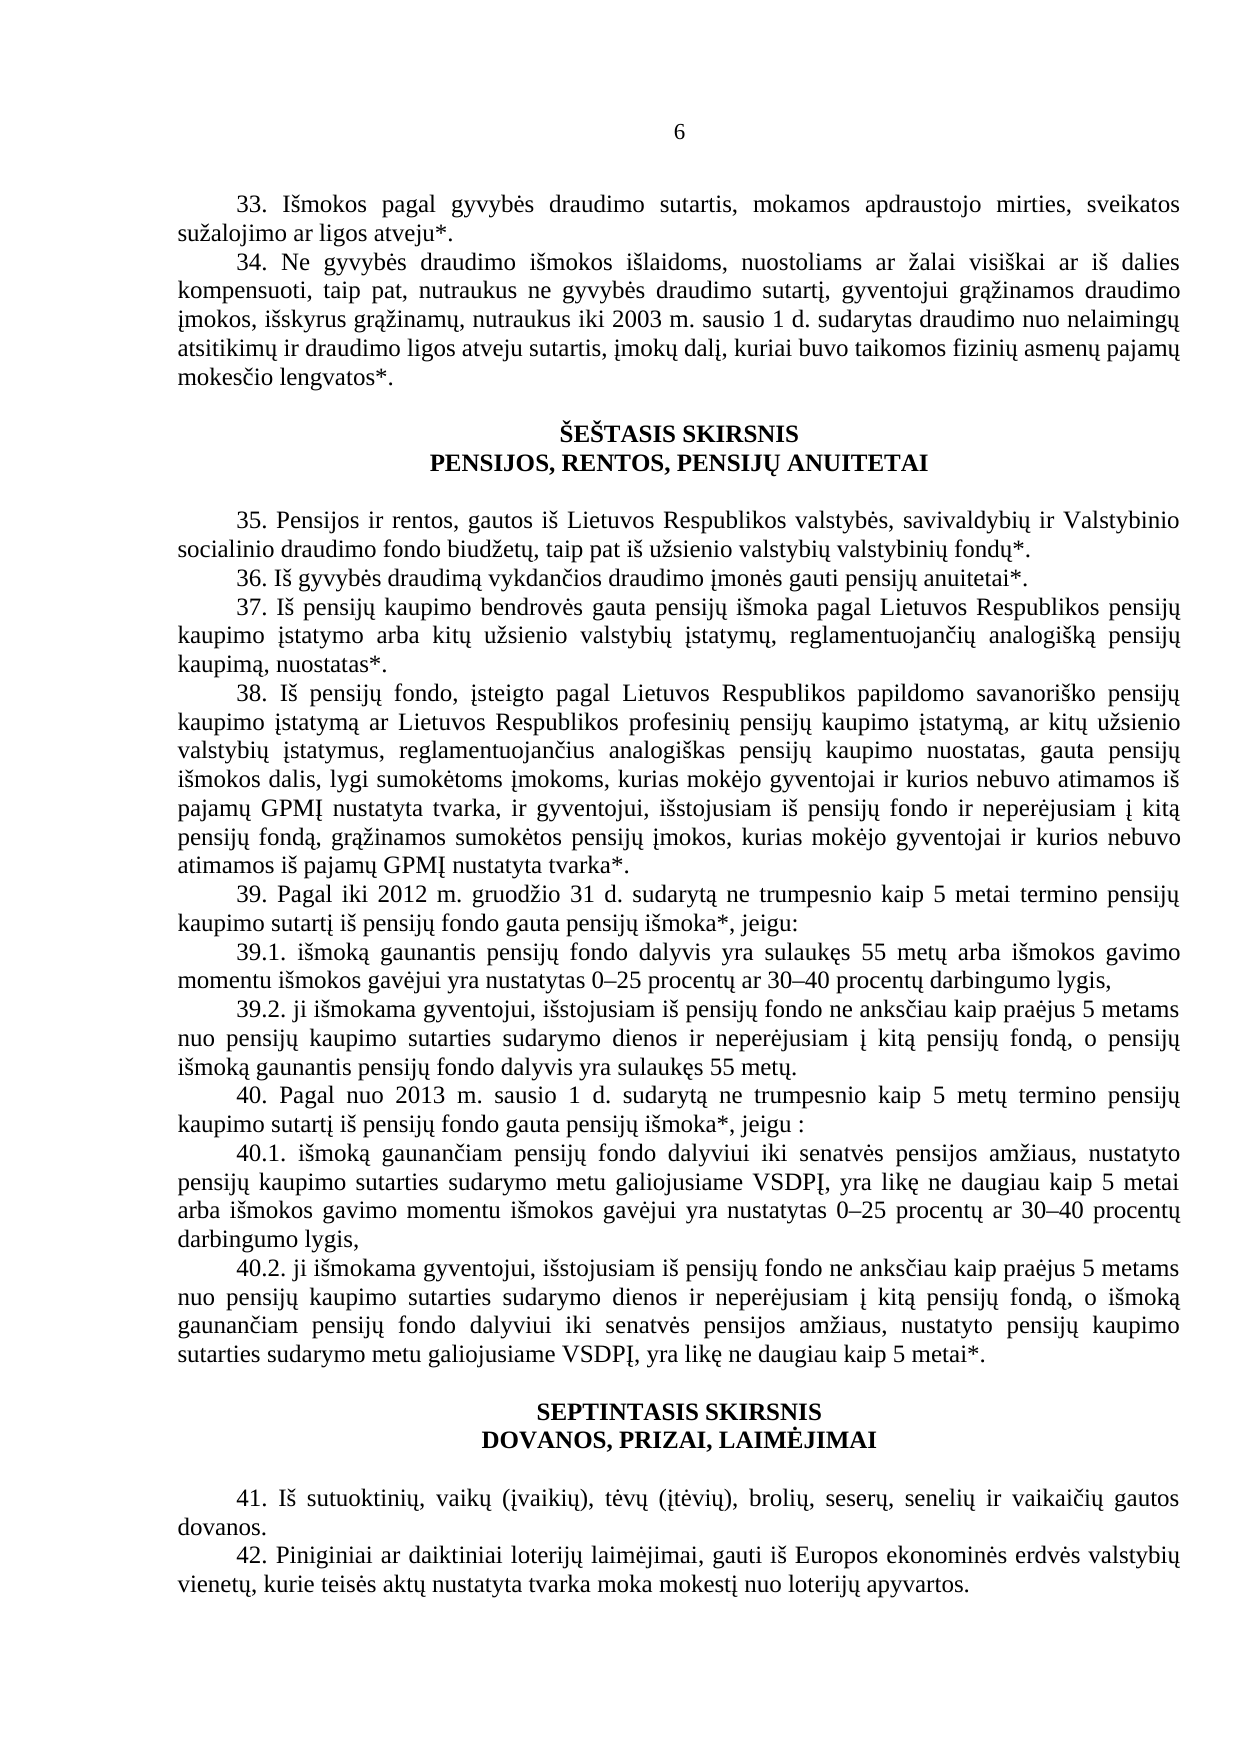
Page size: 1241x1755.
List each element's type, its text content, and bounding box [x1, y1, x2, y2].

text PENSIJOS, RENTOS, PENSIJŲ ANUITETAI [177, 448, 1181, 477]
text 42. Piniginiai ar daiktiniai loterijų laimėjimai, gauti iš Europos ekonominės erdvės valstybių vienetų, kurie teisės aktų nustatyta tvarka moka mokestį nuo loterijų apyvartos. [177, 1541, 1181, 1598]
text 40.2. ji išmokama gyventojui, išstojusiam iš pensijų fondo ne anksčiau kaip praėjus 5 metams nuo pensijų kaupimo sutarties sudarymo dienos ir neperėjusiam į kitą pensijų fondą, o išmoką gaunančiam pensijų fondo dalyviui iki senatvės pensijos amžiaus, nustatyto pensijų kaupimo sutarties sudarymo metu galiojusiame VSDPĮ, yra likę ne daugiau kaip 5 metai*. [177, 1253, 1181, 1368]
text 40. Pagal nuo 2013 m. sausio 1 d. sudarytą ne trumpesnio kaip 5 metų termino pensijų kaupimo sutartį iš pensijų fondo gauta pensijų išmoka*, jeigu : [177, 1081, 1181, 1138]
text 41. Iš sutuoktinių, vaikų (įvaikių), tėvų (įtėvių), brolių, seserų, senelių ir vaikaičių gautos dovanos. [177, 1483, 1181, 1541]
text 39.1. išmoką gaunantis pensijų fondo dalyvis yra sulaukęs 55 metų arba išmokos gavimo momentu išmokos gavėjui yra nustatytas 0–25 procentų ar 30–40 procentų darbingumo lygis, [177, 937, 1181, 994]
text 39. Pagal iki 2012 m. gruodžio 31 d. sudarytą ne trumpesnio kaip 5 metai termino pensijų kaupimo sutartį iš pensijų fondo gauta pensijų išmoka*, jeigu: [177, 879, 1181, 937]
text 38. Iš pensijų fondo, įsteigto pagal Lietuvos Respublikos papildomo savanoriško pensijų kaupimo įstatymą ar Lietuvos Respublikos profesinių pensijų kaupimo įstatymą, ar kitų užsienio valstybių įstatymus, reglamentuojančius analogiškas pensijų kaupimo nuostatas, gauta pensijų išmokos dalis, lygi sumokėtoms įmokoms, kurias mokėjo gyventojai ir kurios nebuvo atimamos iš pajamų GPMĮ nustatyta tvarka, ir gyventojui, išstojusiam iš pensijų fondo ir neperėjusiam į kitą pensijų fondą, grąžinamos sumokėtos pensijų įmokos, kurias mokėjo gyventojai ir kurios nebuvo atimamos iš pajamų GPMĮ nustatyta tvarka*. [177, 678, 1181, 879]
text 40.1. išmoką gaunančiam pensijų fondo dalyviui iki senatvės pensijos amžiaus, nustatyto pensijų kaupimo sutarties sudarymo metu galiojusiame VSDPĮ, yra likę ne daugiau kaip 5 metai arba išmokos gavimo momentu išmokos gavėjui yra nustatytas 0–25 procentų ar 30–40 procentų darbingumo lygis, [177, 1138, 1181, 1253]
text 33. Išmokos pagal gyvybės draudimo sutartis, mokamos apdraustojo mirties, sveikatos sužalojimo ar ligos atveju*. [177, 189, 1181, 247]
text ŠEŠTASIS SKIRSNIS [177, 419, 1181, 448]
text 34. Ne gyvybės draudimo išmokos išlaidoms, nuostoliams ar žalai visiškai ar iš dalies kompensuoti, taip pat, nutraukus ne gyvybės draudimo sutartį, gyventojui grąžinamos draudimo įmokos, išskyrus grąžinamų, nutraukus iki 2003 m. sausio 1 d. sudarytas draudimo nuo nelaimingų atsitikimų ir draudimo ligos atveju sutartis, įmokų dalį, kuriai buvo taikomos fizinių asmenų pajamų mokesčio lengvatos*. [177, 247, 1181, 391]
text SEPTINTASIS SKIRSNIS [177, 1397, 1181, 1426]
text 35. Pensijos ir rentos, gautos iš Lietuvos Respublikos valstybės, savivaldybių ir Valstybinio socialinio draudimo fondo biudžetų, taip pat iš užsienio valstybių valstybinių fondų*. [177, 506, 1181, 563]
text 37. Iš pensijų kaupimo bendrovės gauta pensijų išmoka pagal Lietuvos Respublikos pensijų kaupimo įstatymo arba kitų užsienio valstybių įstatymų, reglamentuojančių analogišką pensijų kaupimą, nuostatas*. [177, 592, 1181, 678]
text DOVANOS, PRIZAI, LAIMĖJIMAI [177, 1426, 1181, 1454]
text 39.2. ji išmokama gyventojui, išstojusiam iš pensijų fondo ne anksčiau kaip praėjus 5 metams nuo pensijų kaupimo sutarties sudarymo dienos ir neperėjusiam į kitą pensijų fondą, o pensijų išmoką gaunantis pensijų fondo dalyvis yra sulaukęs 55 metų. [177, 994, 1181, 1081]
text 36. Iš gyvybės draudimą vykdančios draudimo įmonės gauti pensijų anuitetai*. [177, 563, 1181, 592]
